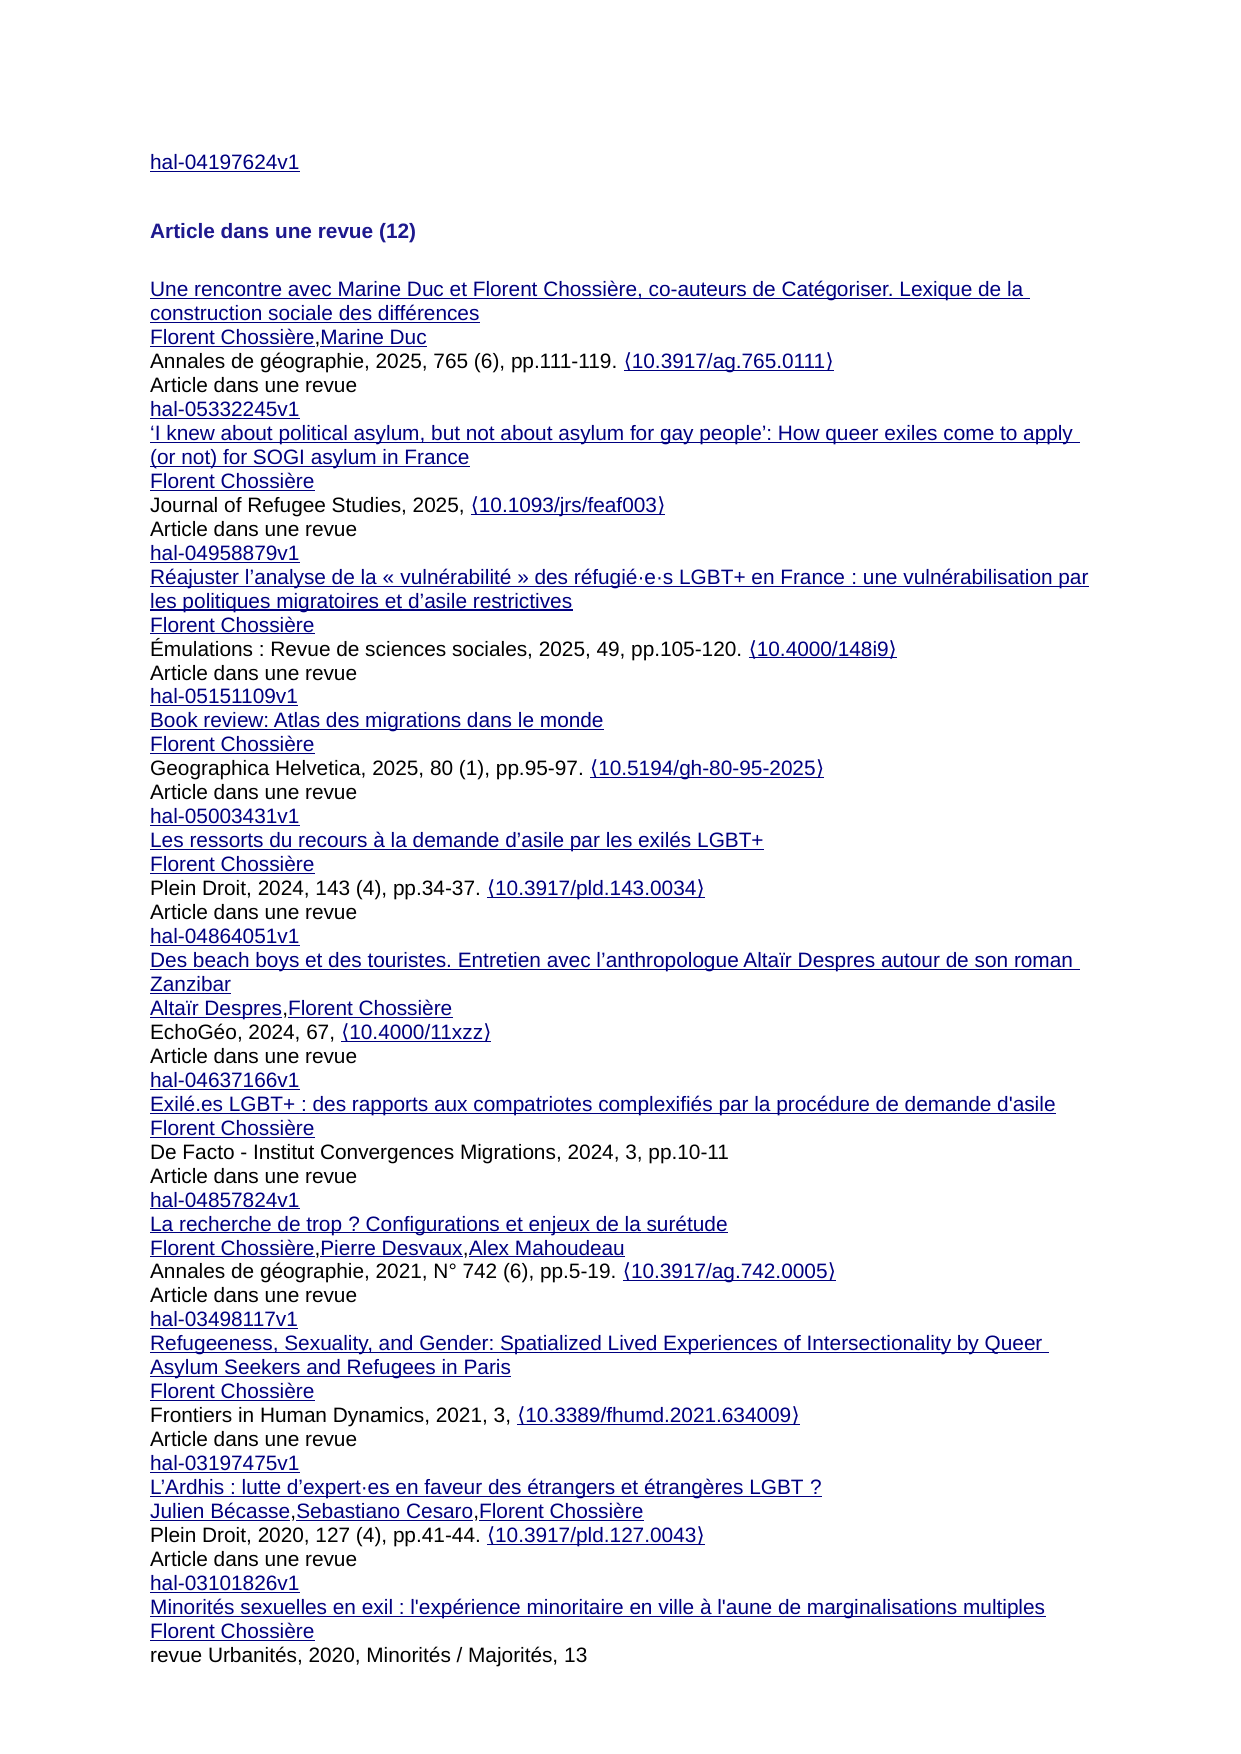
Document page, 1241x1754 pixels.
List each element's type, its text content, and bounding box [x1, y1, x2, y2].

table_cell La recherche de trop ? Configurations et enjeux de la surétude Florent Chossière,Pierre Desvaux,Alex Mahoudeau Annales de géographie, 2021, N° 742 (6), pp.5-19. ⟨10.3917/ag.742.0005⟩ Article dans une revue hal-03498117v1 [150, 1211, 1090, 1331]
table_cell L’Ardhis : lutte d’expert·es en faveur des étrangers et étrangères LGBT ? Julien Bécasse,Sebastiano Cesaro,Florent Chossière Plein Droit, 2020, 127 (4), pp.41-44. ⟨10.3917/pld.127.0043⟩ Article dans une revue hal-03101826v1 [150, 1475, 1090, 1595]
table_cell Des beach boys et des touristes. Entretien avec l’anthropologue Altaïr Despres autour de son roman Zanzibar Altaïr Despres,Florent Chossière EchoGéo, 2024, 67, ⟨10.4000/11xzz⟩ Article dans une revue hal-04637166v1 [150, 948, 1090, 1092]
table_cell hal-04197624v1 [150, 150, 1090, 174]
table_cell Refugeeness, Sexuality, and Gender: Spatialized Lived Experiences of Intersectionality by Queer Asylum Seekers and Refugees in Paris Florent Chossière Frontiers in Human Dynamics, 2021, 3, ⟨10.3389/fhumd.2021.634009⟩ Article dans une revue hal-03197475v1 [150, 1331, 1090, 1475]
table_cell Minorités sexuelles en exil : l'expérience minoritaire en ville à l'aune de marginalisations multiples Florent Chossière revue Urbanités, 2020, Minorités / Majorités, 13 [150, 1595, 1090, 1667]
table_cell ‘I knew about political asylum, but not about asylum for gay people’: How queer exiles come to apply (or not) for SOGI asylum in France Florent Chossière Journal of Refugee Studies, 2025, ⟨10.1093/jrs/feaf003⟩ Article dans une revue hal-04958879v1 [150, 421, 1090, 564]
subtitle Article dans une revue (12) [150, 219, 1090, 243]
table_cell Les ressorts du recours à la demande d’asile par les exilés LGBT+ Florent Chossière Plein Droit, 2024, 143 (4), pp.34-37. ⟨10.3917/pld.143.0034⟩ Article dans une revue hal-04864051v1 [150, 828, 1090, 948]
table_cell Exilé.es LGBT+ : des rapports aux compatriotes complexifiés par la procédure de demande d'asile Florent Chossière De Facto - Institut Convergences Migrations, 2024, 3, pp.10-11 Article dans une revue hal-04857824v1 [150, 1092, 1090, 1211]
table_cell Book review: Atlas des migrations dans le monde Florent Chossière Geographica Helvetica, 2025, 80 (1), pp.95-97. ⟨10.5194/gh-80-95-2025⟩ Article dans une revue hal-05003431v1 [150, 708, 1090, 828]
table_cell Réajuster l’analyse de la « vulnérabilité » des réfugié·e·s LGBT+ en France : une vulnérabilisation par les politiques migratoires et d’asile restrictives Florent Chossière Émulations : Revue de sciences sociales, 2025, 49, pp.105-120. ⟨10.4000/148i9⟩ Article dans une revue hal-05151109v1 [150, 565, 1090, 708]
table_header Une rencontre avec Marine Duc et Florent Chossière, co-auteurs de Catégoriser. Lexique de la construction sociale des différences Florent Chossière,Marine Duc Annales de géographie, 2025, 765 (6), pp.111-119. ⟨10.3917/ag.765.0111⟩ Article dans une revue hal-05332245v1 [150, 277, 1090, 421]
